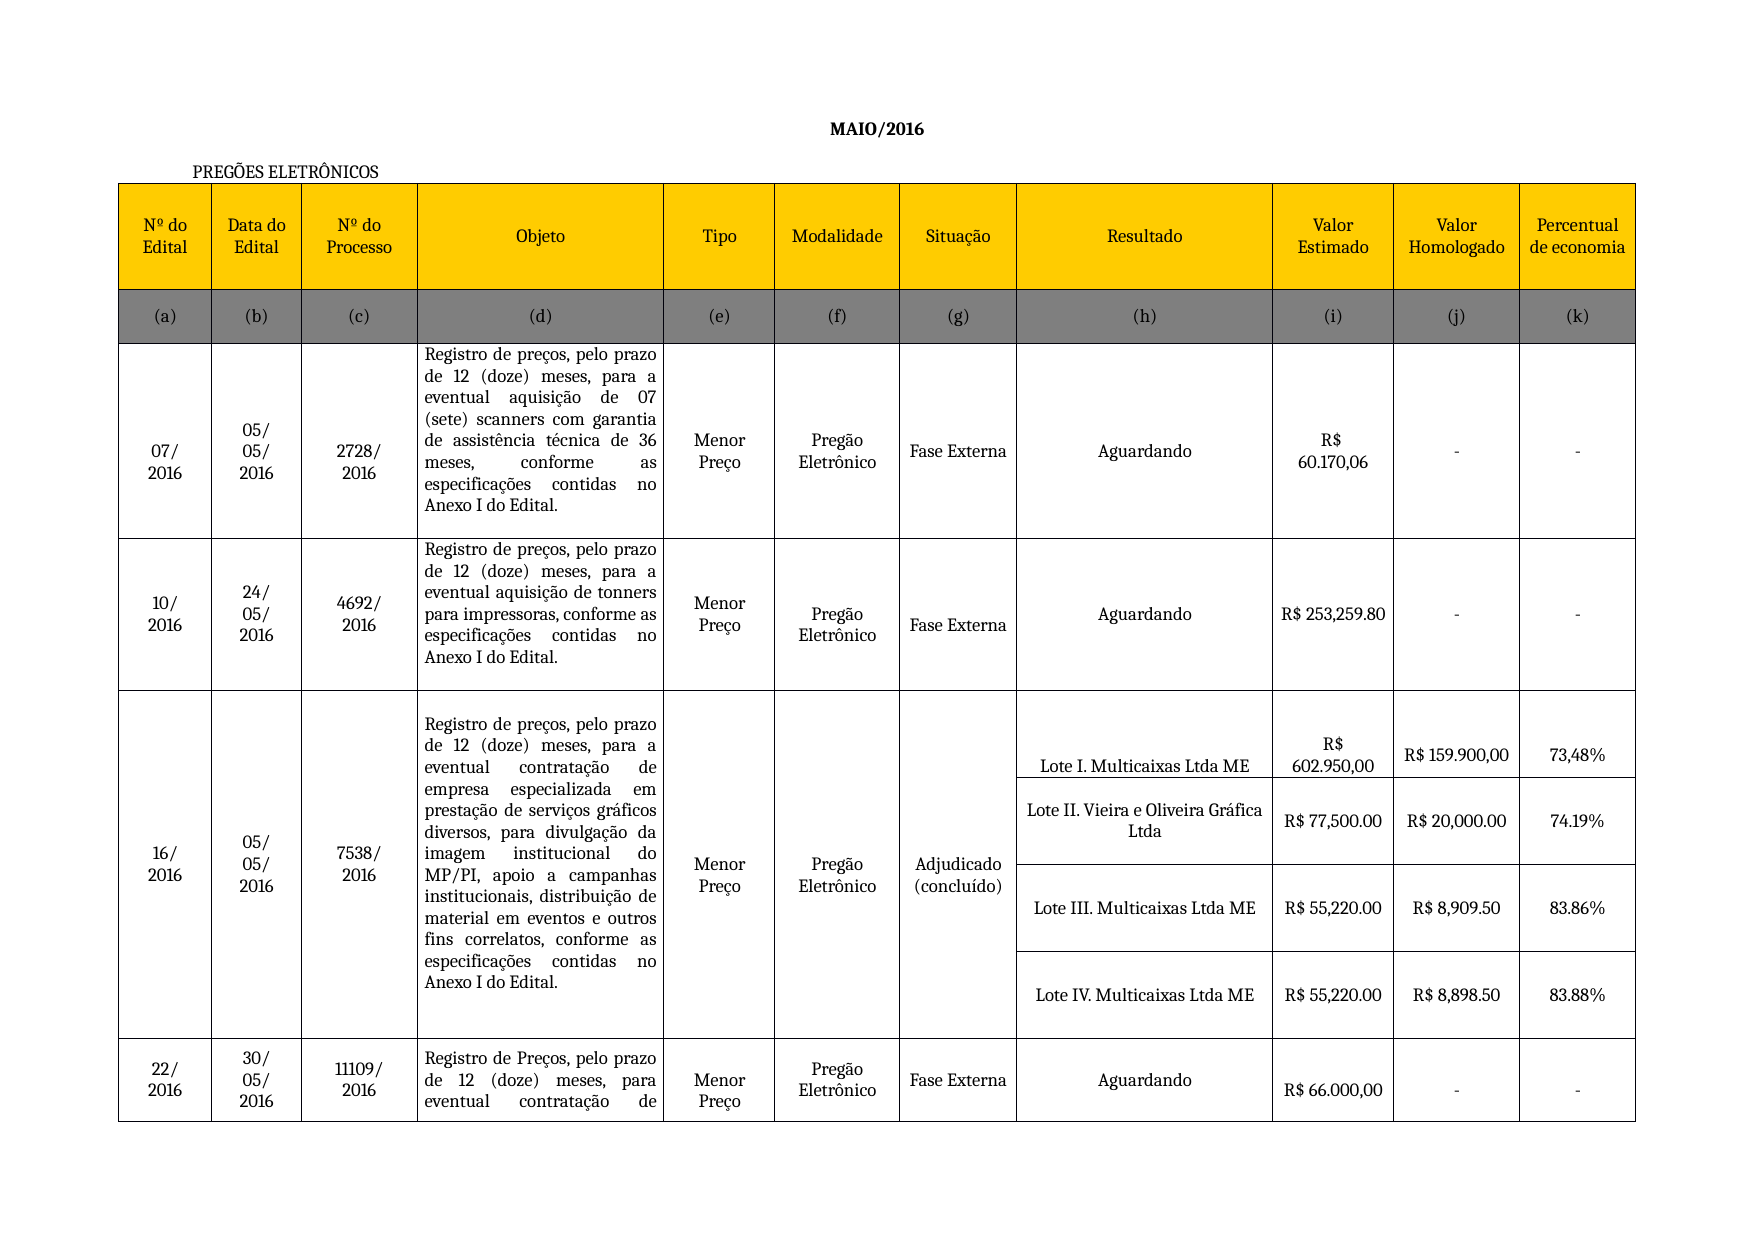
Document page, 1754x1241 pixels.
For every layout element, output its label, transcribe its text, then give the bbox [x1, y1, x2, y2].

table_cell (c) [302, 290, 417, 343]
table_cell 05/ 05/ 2016 [212, 691, 301, 1038]
table_cell Aguardando [1017, 1039, 1272, 1121]
table_cell 7538/ 2016 [302, 691, 417, 1038]
table_cell 10/ 2016 [119, 539, 211, 690]
table_cell R$ 55.220,00 [1273, 952, 1393, 1038]
table_cell (k) [1520, 290, 1635, 343]
table_cell - [1520, 344, 1635, 538]
table_cell Adjudicado (concluído) [900, 691, 1016, 1038]
table_cell R$ 20.000,00 [1394, 778, 1519, 864]
table_header Valor Homologado [1394, 184, 1519, 289]
table_cell Lote III. Multicaixas Ltda ME [1017, 865, 1272, 951]
table_cell Pregão Eletrônico [775, 691, 899, 1038]
table_cell Pregão Eletrônico [775, 539, 899, 690]
table_cell Fase Externa [900, 539, 1016, 690]
table_cell Fase Externa [900, 1039, 1016, 1121]
table_header Nº do Edital [119, 184, 211, 289]
table_cell 07/ 2016 [119, 344, 211, 538]
table_cell R$ 602.950,00 [1273, 691, 1393, 777]
table_cell (b) [212, 290, 301, 343]
table_cell Aguardando [1017, 539, 1272, 690]
table_cell (a) [119, 290, 211, 343]
table_header Percentual de economia [1520, 184, 1635, 289]
table_cell R$ 66.000,00 [1273, 1039, 1393, 1121]
table_cell 24/ 05/ 2016 [212, 539, 301, 690]
table_cell Lote I. Multicaixas Ltda ME [1017, 691, 1272, 777]
table_cell 4692/ 2016 [302, 539, 417, 690]
table_cell 83,86% [1520, 865, 1635, 951]
table_cell Lote II. Vieira e Oliveira Gráfica Ltda [1017, 778, 1272, 864]
table_cell 22/ 2016 [119, 1039, 211, 1121]
table_cell (g) [900, 290, 1016, 343]
table_cell 05/ 05/ 2016 [212, 344, 301, 538]
table_cell Aguardando [1017, 344, 1272, 538]
table_cell Registro de preços, pelo prazo de 12 (doze) meses, para a eventual contratação de empresa especializada em prestação de serviços gráficos diversos, para divulgação da imagem institucional do MP/PI, apoio a campanhas institucionais, distribuição de material em eventos e outros fins correlatos, conforme as especificações contidas no Anexo I do Edital. [418, 691, 663, 1038]
table_cell Registro de Preços, pelo prazo de 12 (doze) meses, para eventual contratação de [418, 1039, 663, 1121]
table_cell Fase Externa [900, 344, 1016, 538]
table_cell 30/ 05/ 2016 [212, 1039, 301, 1121]
table_header Modalidade [775, 184, 899, 289]
table_cell Registro de preços, pelo prazo de 12 (doze) meses, para a eventual aquisição de 07 (sete) scanners com garantia de assistência técnica de 36 meses, conforme as especificações contidas no Anexo I do Edital. [418, 344, 663, 538]
table_cell 16/ 2016 [119, 691, 211, 1038]
table_cell - [1394, 539, 1519, 690]
table_cell R$ 60.170,06 [1273, 344, 1393, 538]
table_cell - [1394, 344, 1519, 538]
table_header Valor Estimado [1273, 184, 1393, 289]
table_header Nº do Processo [302, 184, 417, 289]
table_cell R$ 8.909,50 [1394, 865, 1519, 951]
table_cell (f) [775, 290, 899, 343]
table_cell (i) [1273, 290, 1393, 343]
table_cell R$ 253.259,80 [1273, 539, 1393, 690]
table_cell 74,19% [1520, 778, 1635, 864]
table_cell Registro de preços, pelo prazo de 12 (doze) meses, para a eventual aquisição de tonners para impressoras, conforme as especificações contidas no Anexo I do Edital. [418, 539, 663, 690]
table_cell Pregão Eletrônico [775, 344, 899, 538]
table_cell (e) [664, 290, 774, 343]
table_cell R$ 55.220,00 [1273, 865, 1393, 951]
table_cell R$ 77.500,00 [1273, 778, 1393, 864]
table_cell Pregão Eletrônico [775, 1039, 899, 1121]
table_header Resultado [1017, 184, 1272, 289]
table_header Situação [900, 184, 1016, 289]
table_cell - [1394, 1039, 1519, 1121]
table_header Data do Edital [212, 184, 301, 289]
table_cell R$ 8.898,50 [1394, 952, 1519, 1038]
table_cell 83,88% [1520, 952, 1635, 1038]
table_header Tipo [664, 184, 774, 289]
table_cell (j) [1394, 290, 1519, 343]
table_cell Menor Preço [664, 344, 774, 538]
table_cell 11109/ 2016 [302, 1039, 417, 1121]
table_cell - [1520, 1039, 1635, 1121]
table_cell 2728/ 2016 [302, 344, 417, 538]
table_cell (h) [1017, 290, 1272, 343]
table_cell Menor Preço [664, 1039, 774, 1121]
table_cell 73,48% [1520, 691, 1635, 777]
table_cell R$ 159.900,00 [1394, 691, 1519, 777]
text PREGÕES ELETRÔNICOS [118, 161, 1636, 183]
table_cell - [1520, 539, 1635, 690]
table_cell Lote IV. Multicaixas Ltda ME [1017, 952, 1272, 1038]
table_cell Menor Preço [664, 691, 774, 1038]
table_cell Menor Preço [664, 539, 774, 690]
table_header Objeto [418, 184, 663, 289]
table_cell (d) [418, 290, 663, 343]
text MAIO/2016 [118, 118, 1636, 140]
